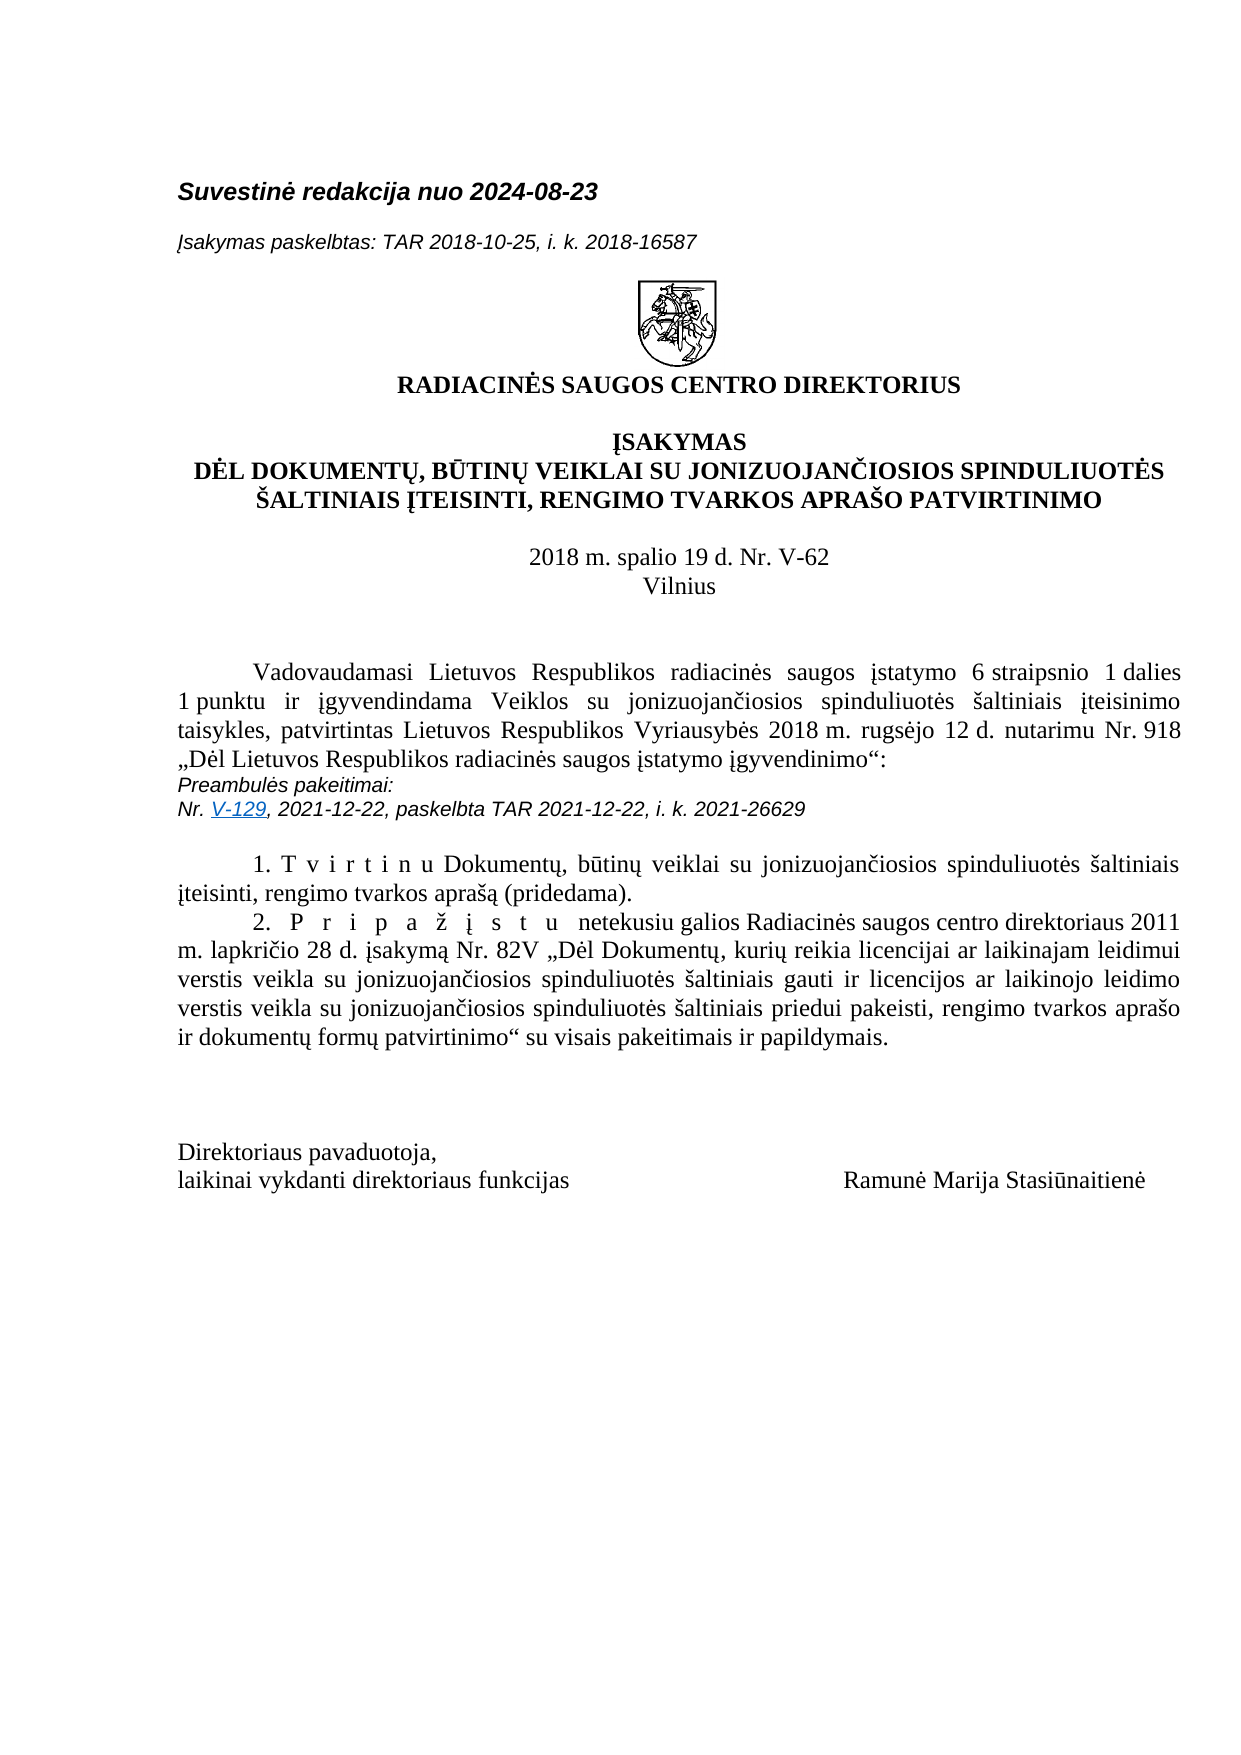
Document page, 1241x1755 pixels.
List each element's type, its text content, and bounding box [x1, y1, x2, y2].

text Vilnius [177, 571, 1181, 600]
text Suvestinė redakcija nuo 2024-08-23 [177, 177, 1181, 206]
text RADIACINĖS SAUGOS CENTRO DIREKTORIUS [177, 370, 1181, 399]
text 2018 m. spalio 19 d. Nr. V-62 [177, 542, 1181, 571]
text Direktoriaus pavaduotoja, [177, 1137, 1181, 1165]
text Preambulės pakeitimai: [177, 772, 1181, 796]
text 2. P r i p a ž į s t u netekusiu galios Radiacinės saugos centro direktoriaus 2011 m. lapkričio 28 d. įsakymą Nr. 82V „Dėl Dokumentų, kurių reikia licencijai ar laikinajam leidimui verstis veikla su jonizuojančiosios spinduliuotės šaltiniais gauti ir licencijos ar laikinojo leidimo verstis veikla su jonizuojančiosios spinduliuotės šaltiniais priedui pakeisti, rengimo tvarkos aprašo ir dokumentų formų patvirtinimo“ su visais pakeitimais ir papildymais. [177, 907, 1181, 1050]
text laikinai vykdanti direktoriaus funkcijas Ramunė Marija Stasiūnaitienė [177, 1165, 1181, 1194]
text DĖL DOKUMENTŲ, BŪTINŲ VEIKLAI SU JONIZUOJANČIOSIOS SPINDULIUOTĖS ŠALTINIAIS ĮTEISINTI, RENGIMO TVARKOS APRAŠO PATVIRTINIMO [177, 456, 1181, 514]
text 1. T v i r t i n u Dokumentų, būtinų veiklai su jonizuojančiosios spinduliuotės šaltiniais įteisinti, rengimo tvarkos aprašą (pridedama). [177, 849, 1181, 907]
text Įsakymas paskelbtas: TAR 2018-10-25, i. k. 2018-16587 [177, 230, 1181, 254]
text ĮSAKYMAS [177, 427, 1181, 456]
text Vadovaudamasi Lietuvos Respublikos radiacinės saugos įstatymo 6 straipsnio 1 dalies 1 punktu ir įgyvendindama Veiklos su jonizuojančiosios spinduliuotės šaltiniais įteisinimo taisykles, patvirtintas Lietuvos Respublikos Vyriausybės 2018 m. rugsėjo 12 d. nutarimu Nr. 918 „Dėl Lietuvos Respublikos radiacinės saugos įstatymo įgyvendinimo“: [177, 657, 1181, 772]
text Nr. V-129, 2021-12-22, paskelbta TAR 2021-12-22, i. k. 2021-26629 [177, 796, 1181, 820]
